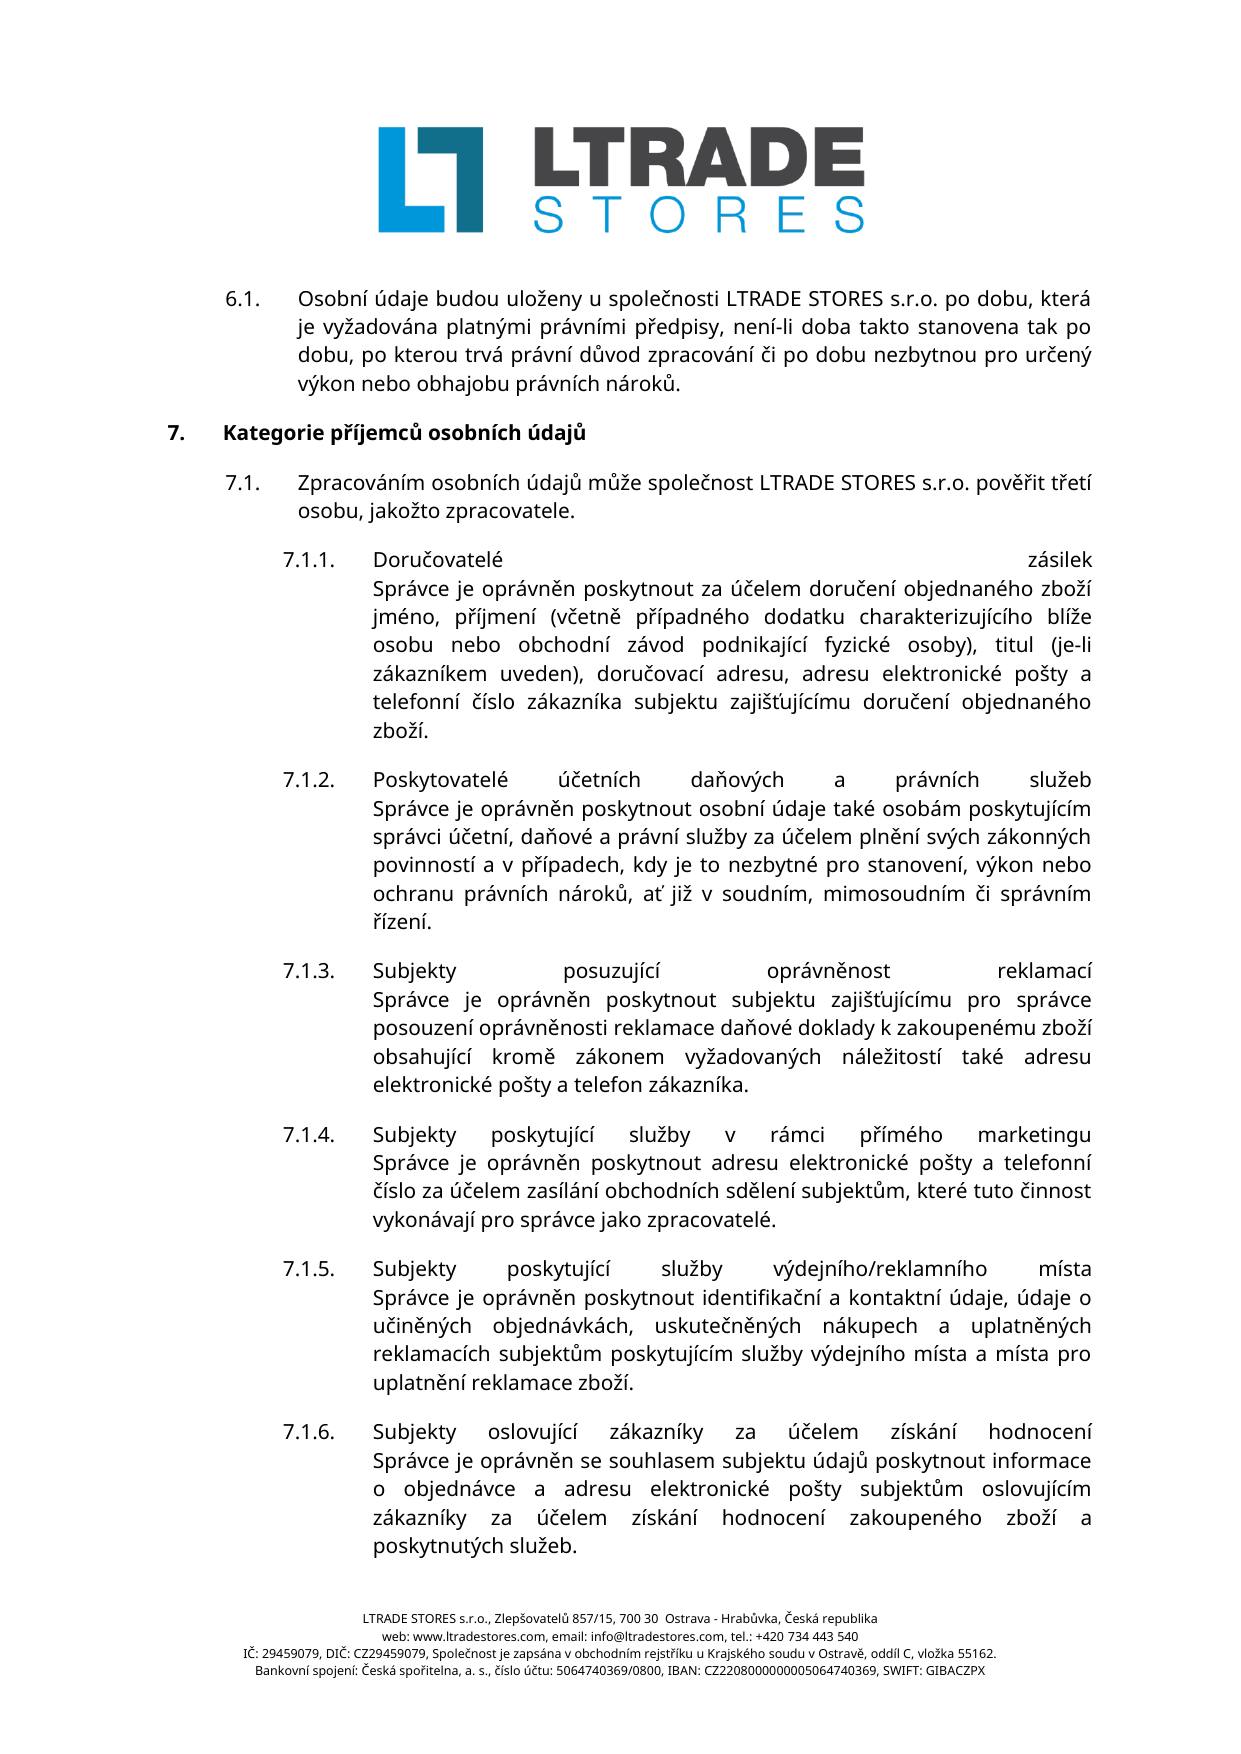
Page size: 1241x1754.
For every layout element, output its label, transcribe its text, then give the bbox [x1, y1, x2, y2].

list Zpracováním osobních údajů může společnost LTRADE STORES s.r.o. pověřit třetí osobu, jakožto zpracovatele. [260, 468, 1093, 524]
list Subjekty poskytující služby výdejního/reklamního místa Správce je oprávněn poskytnout identifikační a kontaktní údaje, údaje o učiněných objednávkách, uskutečněných nákupech a uplatněných reklamacích subjektům poskytujícím služby výdejního místa a místa pro uplatnění reklamace zboží. [335, 1254, 1093, 1396]
list Subjekty oslovující zákazníky za účelem získání hodnocení Správce je oprávněn se souhlasem subjektu údajů poskytnout informace o objednávce a adresu elektronické pošty subjektům oslovujícím zákazníky za účelem získání hodnocení zakoupeného zboží a poskytnutých služeb. [335, 1417, 1093, 1559]
list Doručovatelé zásilek Správce je oprávněn poskytnout za účelem doručení objednaného zboží jméno, příjmení (včetně případného dodatku charakterizujícího blíže osobu nebo obchodní závod podnikající fyzické osoby), titul (je-li zákazníkem uveden), doručovací adresu, adresu elektronické pošty a telefonní číslo zákazníka subjektu zajišťujícímu doručení objednaného zboží. [335, 545, 1093, 744]
list Kategorie příjemců osobních údajů [185, 418, 1093, 447]
picture [308, 73, 932, 284]
list Poskytovatelé účetních daňových a právních služeb Správce je oprávněn poskytnout osobní údaje také osobám poskytujícím správci účetní, daňové a právní služby za účelem plnění svých zákonných povinností a v případech, kdy je to nezbytné pro stanovení, výkon nebo ochranu právních nároků, ať již v soudním, mimosoudním či správním řízení. [335, 765, 1093, 936]
list Subjekty posuzující oprávněnost reklamací Správce je oprávněn poskytnout subjektu zajišťujícímu pro správce posouzení oprávněnosti reklamace daňové doklady k zakoupenému zboží obsahující kromě zákonem vyžadovaných náležitostí také adresu elektronické pošty a telefon zákazníka. [335, 957, 1093, 1099]
list Osobní údaje budou uloženy u společnosti LTRADE STORES s.r.o. po dobu, která je vyžadována platnými právními předpisy, není-li doba takto stanovena tak po dobu, po kterou trvá právní důvod zpracování či po dobu nezbytnou pro určený výkon nebo obhajobu právních nároků. [260, 284, 1093, 397]
list Subjekty poskytující služby v rámci přímého marketingu Správce je oprávněn poskytnout adresu elektronické pošty a telefonní číslo za účelem zasílání obchodních sdělení subjektům, které tuto činnost vykonávají pro správce jako zpracovatelé. [335, 1120, 1093, 1233]
